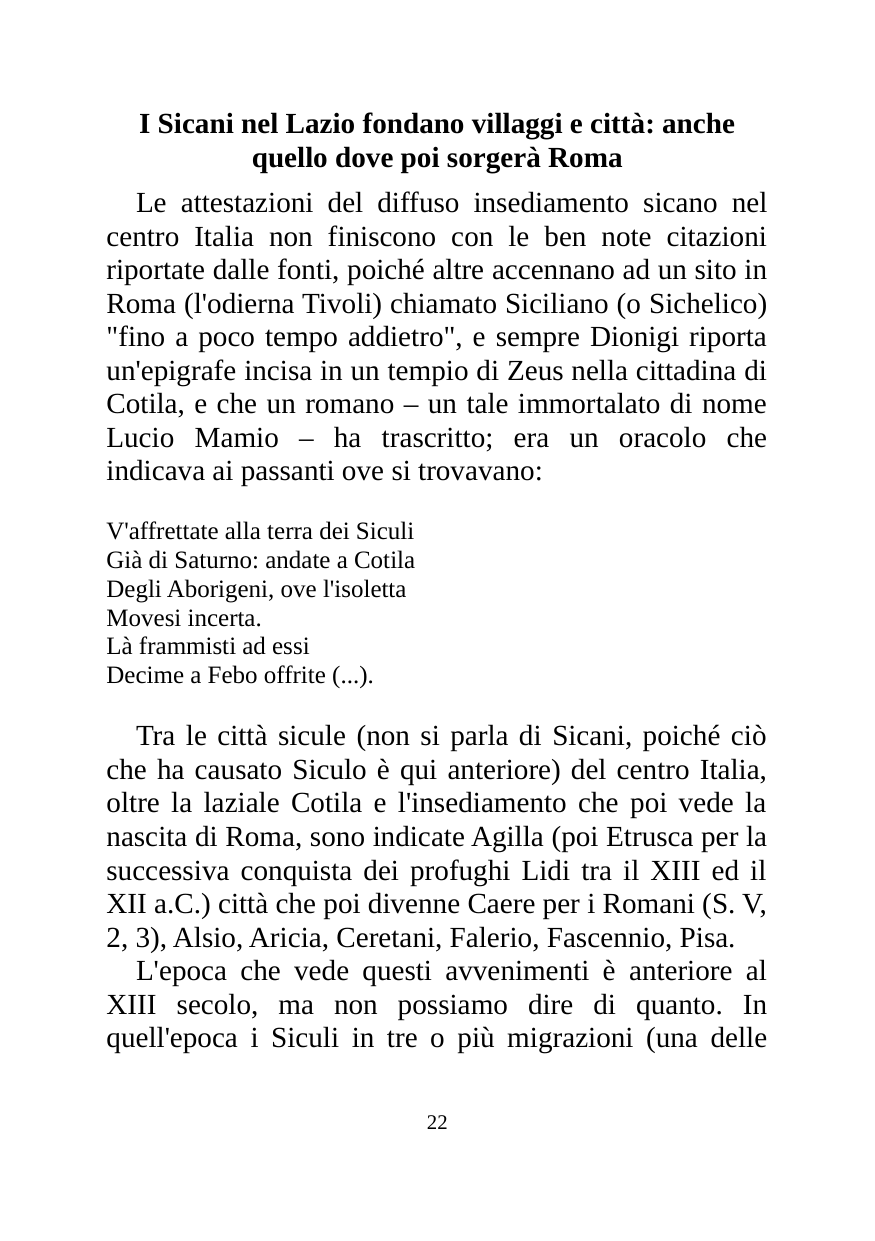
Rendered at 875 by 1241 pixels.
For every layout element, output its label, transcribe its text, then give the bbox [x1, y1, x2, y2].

text Tra le città sicule (non si parla di Sicani, poiché ciò che ha causato Siculo è qui anteriore) del centro Italia, oltre la laziale Cotila e l'insediamento che poi vede la nascita di Roma, sono indicate Agilla (poi Etrusca per la successiva conquista dei profughi Lidi tra il XIII ed il XII a.C.) città che poi divenne Caere per i Romani (S. V, 2, 3), Alsio, Aricia, Ceretani, Falerio, Fascennio, Pisa. [106, 718, 768, 953]
text Le attestazioni del diffuso insediamento sicano nel centro Italia non finiscono con le ben note citazioni riportate dalle fonti, poiché altre accennano ad un sito in Roma (l'odierna Tivoli) chiamato Siciliano (o Sichelico) "fino a poco tempo addietro", e sempre Dionigi riporta un'epigrafe incisa in un tempio di Zeus nella cittadina di Cotila, e che un romano – un tale immortalato di nome Lucio Mamio – ha trascritto; era un oracolo che indicava ai passanti ove si trovavano: [106, 185, 768, 487]
text L'epoca che vede questi avvenimenti è anteriore al XIII secolo, ma non possiamo dire di quanto. In quell'epoca i Siculi in tre o più migrazioni (una delle [106, 953, 768, 1054]
subtitle I Sicani nel Lazio fondano villaggi e città: anche quello dove poi sorgerà Roma [106, 106, 768, 173]
text V'affrettate alla terra dei Siculi Già di Saturno: andate a Cotila Degli Aborigeni, ove l'isoletta Movesi incerta. Là frammisti ad essi Decime a Febo offrite (...). [106, 516, 768, 689]
